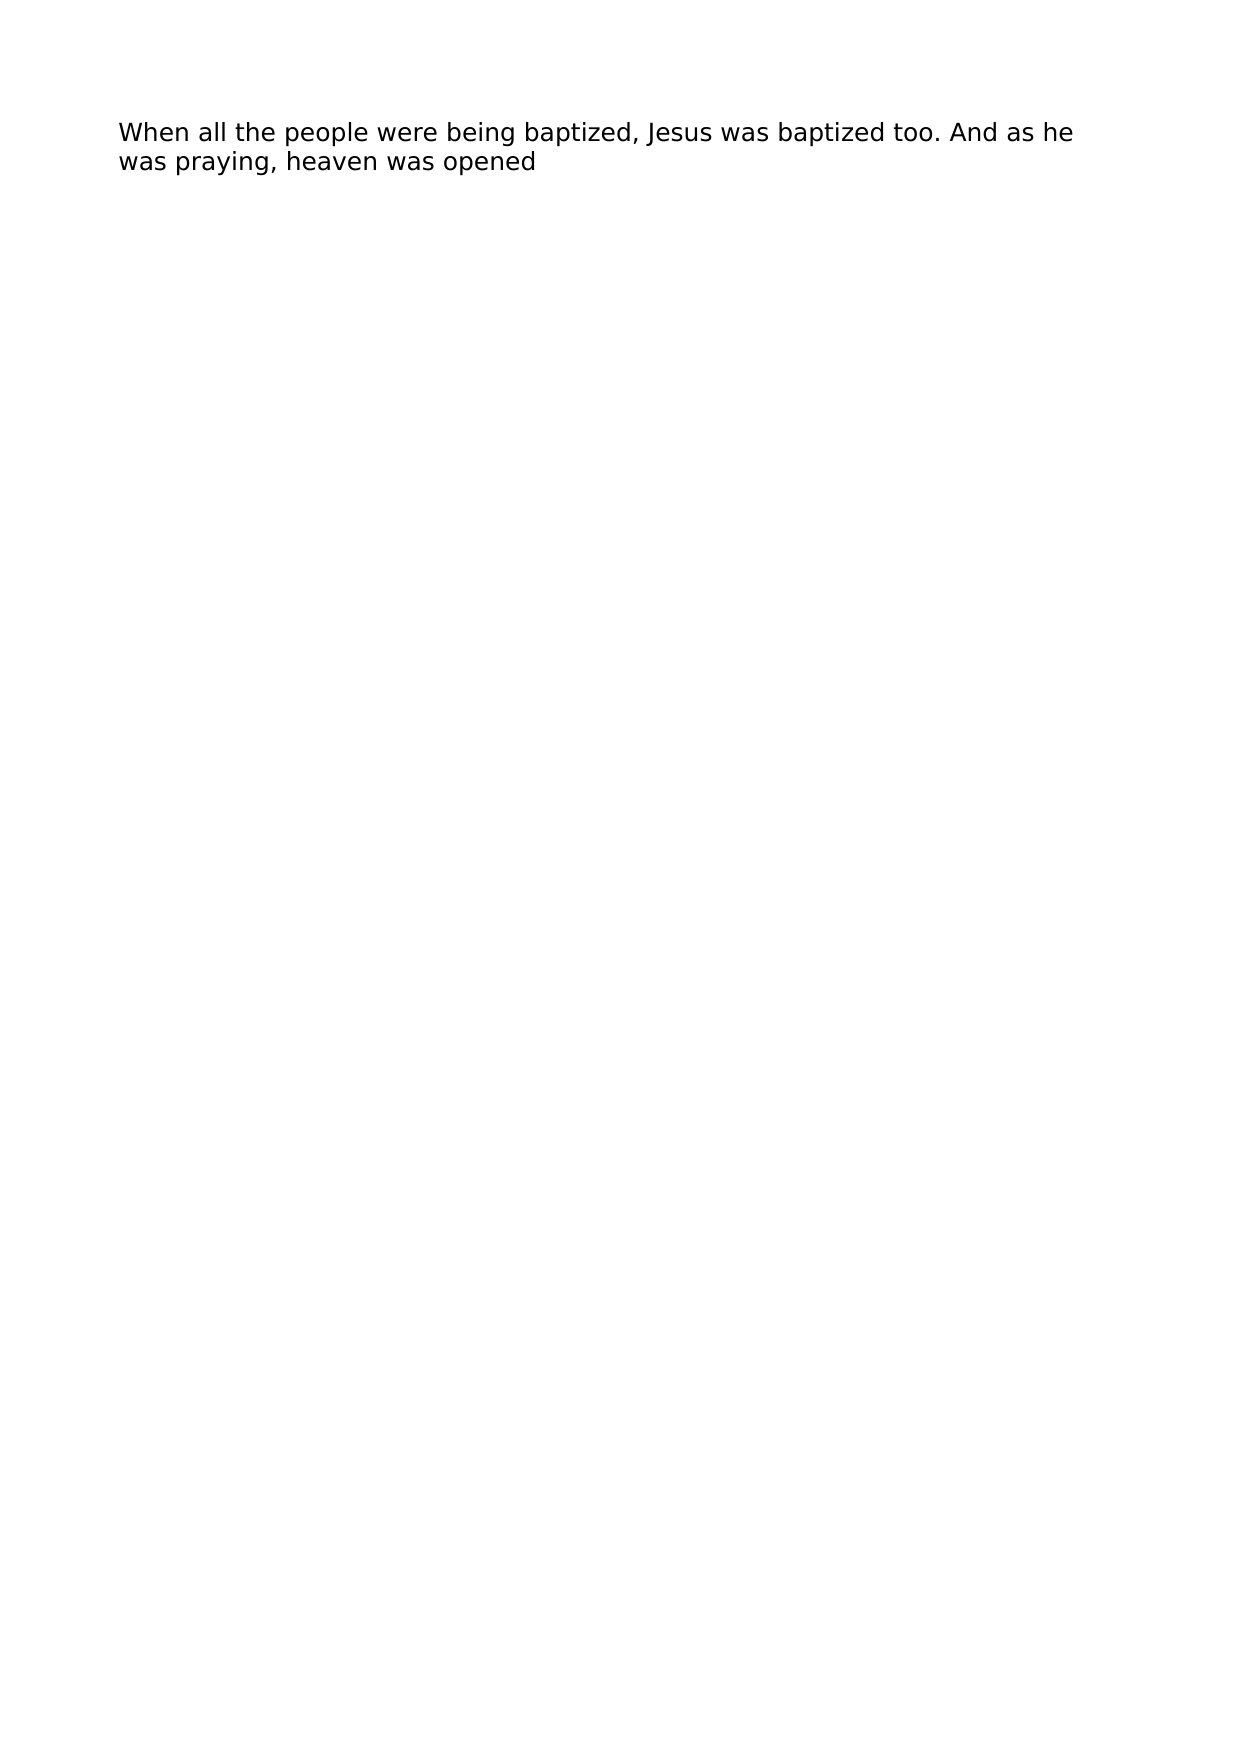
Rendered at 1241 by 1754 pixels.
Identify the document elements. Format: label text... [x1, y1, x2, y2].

text When all the people were being baptized, Jesus was baptized too. And as he was praying, heaven was opened [118, 118, 1122, 176]
